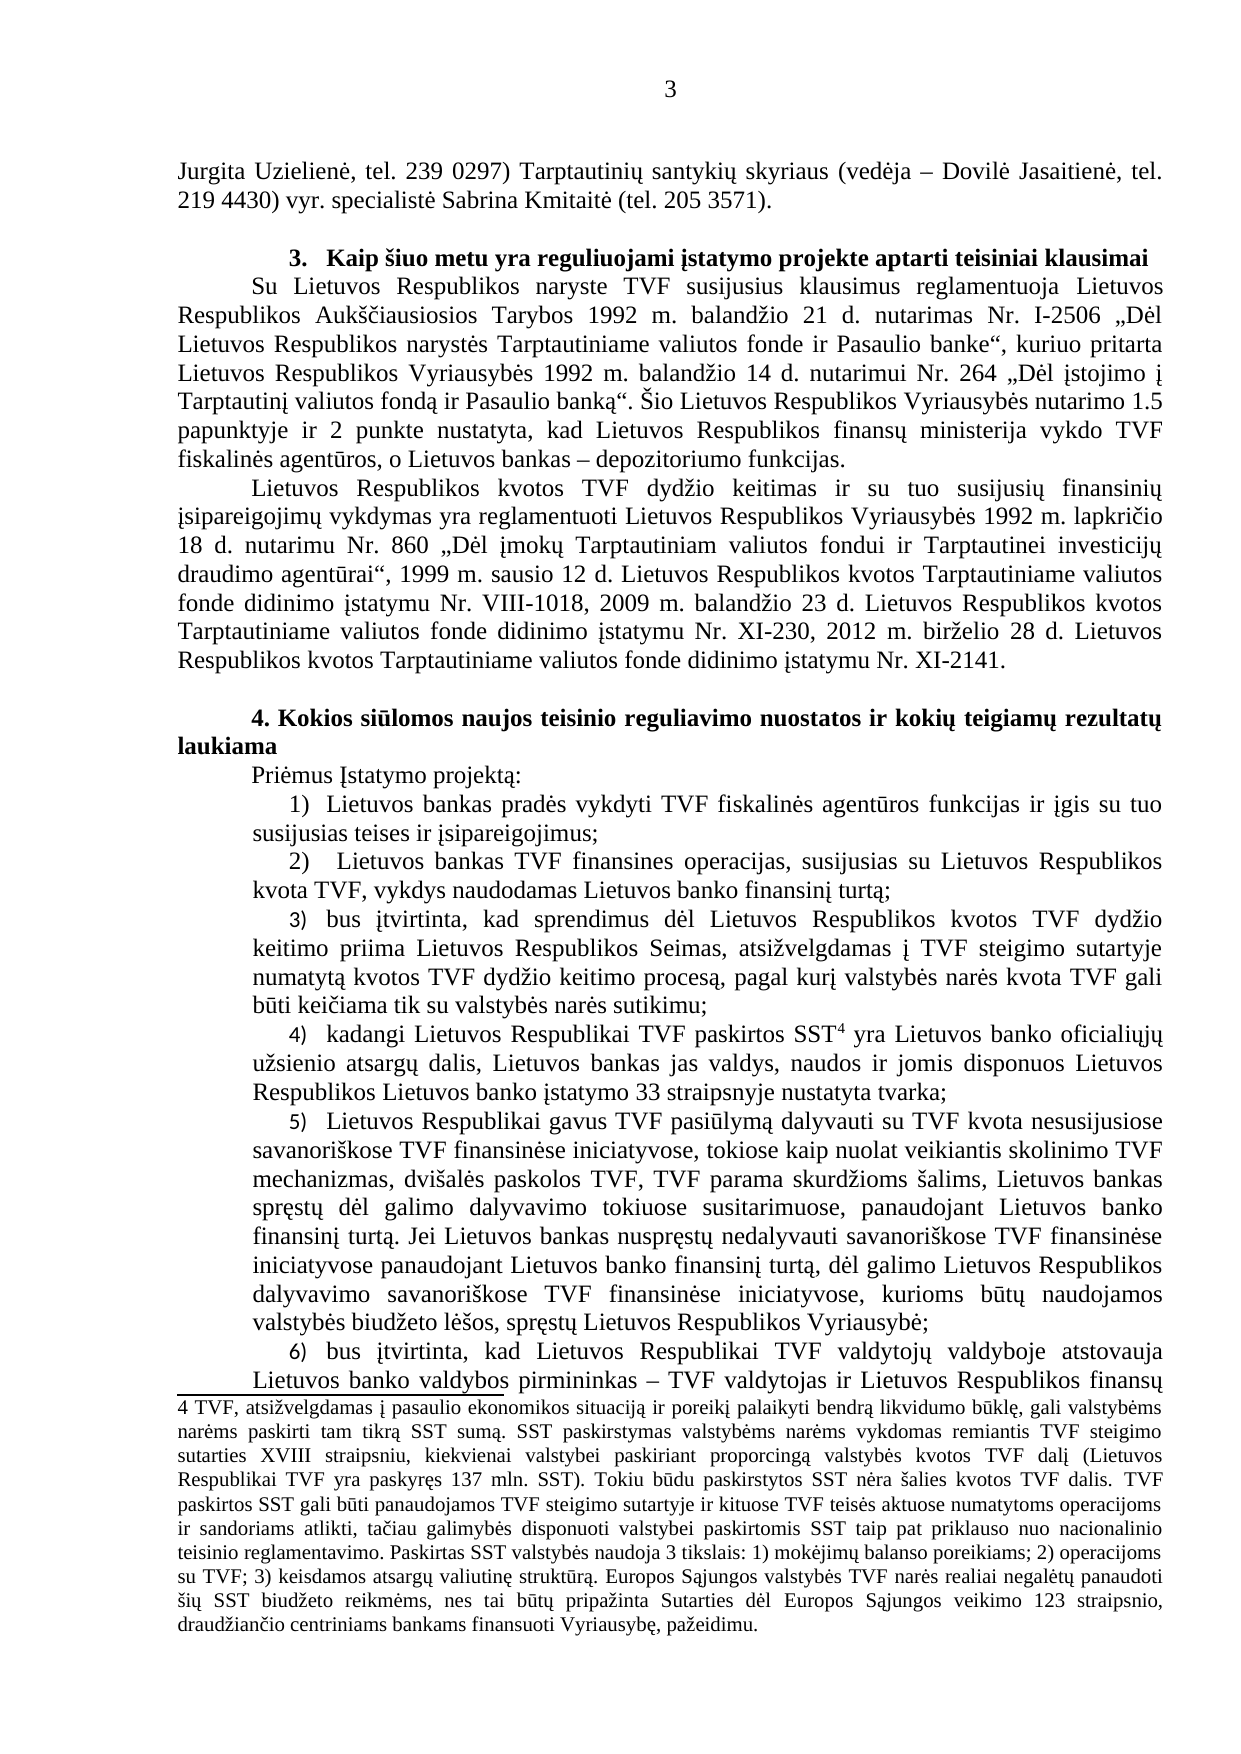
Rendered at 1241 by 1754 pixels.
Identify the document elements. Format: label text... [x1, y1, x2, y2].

list Lietuvos bankas pradės vykdyti TVF fiskalinės agentūros funkcijas ir įgis su tuo susijusias teises ir įsipareigojimus; [215, 789, 1163, 846]
text Jurgita Uzielienė, tel. 239 0297) Tarptautinių santykių skyriaus (vedėja – Dovilė Jasaitienė, tel. 219 4430) vyr. specialistė Sabrina Kmitaitė (tel. 205 3571). [177, 156, 1163, 214]
list kadangi Lietuvos Respublikai TVF paskirtos SST yra Lietuvos banko oficialiųjų užsienio atsargų dalis, Lietuvos bankas jas valdys, naudos ir jomis disponuos Lietuvos Respublikos Lietuvos banko įstatymo 33 straipsnyje nustatyta tvarka; [215, 1019, 1163, 1106]
text Su Lietuvos Respublikos naryste TVF susijusius klausimus reglamentuoja Lietuvos Respublikos Aukščiausiosios Tarybos 1992 m. balandžio 21 d. nutarimas Nr. I-2506 „Dėl Lietuvos Respublikos narystės Tarptautiniame valiutos fonde ir Pasaulio banke“, kuriuo pritarta Lietuvos Respublikos Vyriausybės 1992 m. balandžio 14 d. nutarimui Nr. 264 „Dėl įstojimo į Tarptautinį valiutos fondą ir Pasaulio banką“. Šio Lietuvos Respublikos Vyriausybės nutarimo 1.5 papunktyje ir 2 punkte nustatyta, kad Lietuvos Respublikos finansų ministerija vykdo TVF fiskalinės agentūros, o Lietuvos bankas – depozitoriumo funkcijas. [177, 271, 1163, 473]
list TVF, atsižvelgdamas į pasaulio ekonomikos situaciją ir poreikį palaikyti bendrą likvidumo būklę, gali valstybėms narėms paskirti tam tikrą SST sumą. SST paskirstymas valstybėms narėms vykdomas remiantis TVF steigimo sutarties XVIII straipsniu, kiekvienai valstybei paskiriant proporcingą valstybės kvotos TVF dalį (Lietuvos Respublikai TVF yra paskyręs 137 mln. SST). Tokiu būdu paskirstytos SST nėra šalies kvotos TVF dalis. TVF paskirtos SST gali būti panaudojamos TVF steigimo sutartyje ir kituose TVF teisės aktuose numatytoms operacijoms ir sandoriams atlikti, tačiau galimybės disponuoti valstybei paskirtomis SST taip pat priklauso nuo nacionalinio teisinio reglamentavimo. Paskirtas SST valstybės naudoja 3 tikslais: 1) mokėjimų balanso poreikiams; 2) operacijoms su TVF; 3) keisdamos atsargų valiutinę struktūrą. Europos Sąjungos valstybės TVF narės realiai negalėtų panaudoti šių SST biudžeto reikmėms, nes tai būtų pripažinta Sutarties dėl Europos Sąjungos veikimo 123 straipsnio, draudžiančio centriniams bankams finansuoti Vyriausybę, pažeidimu. [177, 1395, 1163, 1636]
text Lietuvos Respublikos kvotos TVF dydžio keitimas ir su tuo susijusių finansinių įsipareigojimų vykdymas yra reglamentuoti Lietuvos Respublikos Vyriausybės 1992 m. lapkričio 18 d. nutarimu Nr. 860 „Dėl įmokų Tarptautiniam valiutos fondui ir Tarptautinei investicijų draudimo agentūrai“, 1999 m. sausio 12 d. Lietuvos Respublikos kvotos Tarptautiniame valiutos fonde didinimo įstatymu Nr. VIII-1018, 2009 m. balandžio 23 d. Lietuvos Respublikos kvotos Tarptautiniame valiutos fonde didinimo įstatymu Nr. XI-230, 2012 m. birželio 28 d. Lietuvos Respublikos kvotos Tarptautiniame valiutos fonde didinimo įstatymu Nr. XI-2141. [177, 473, 1163, 674]
list Lietuvos bankas TVF finansines operacijas, susijusias su Lietuvos Respublikos kvota TVF, vykdys naudodamas Lietuvos banko finansinį turtą; [215, 846, 1163, 904]
list bus įtvirtinta, kad Lietuvos Respublikai TVF valdytojų valdyboje atstovauja Lietuvos banko valdybos pirmininkas – TVF valdytojas ir Lietuvos Respublikos finansų [215, 1336, 1163, 1394]
text 4. Kokios siūlomos naujos teisinio reguliavimo nuostatos ir kokių teigiamų rezultatų laukiama [177, 703, 1163, 760]
list bus įtvirtinta, kad sprendimus dėl Lietuvos Respublikos kvotos TVF dydžio keitimo priima Lietuvos Respublikos Seimas, atsižvelgdamas į TVF steigimo sutartyje numatytą kvotos TVF dydžio keitimo procesą, pagal kurį valstybės narės kvota TVF gali būti keičiama tik su valstybės narės sutikimu; [215, 904, 1163, 1019]
text Priėmus Įstatymo projektą: [177, 760, 1163, 789]
list Lietuvos Respublikai gavus TVF pasiūlymą dalyvauti su TVF kvota nesusijusiose savanoriškose TVF finansinėse iniciatyvose, tokiose kaip nuolat veikiantis skolinimo TVF mechanizmas, dvišalės paskolos TVF, TVF parama skurdžioms šalims, Lietuvos bankas spręstų dėl galimo dalyvavimo tokiuose susitarimuose, panaudojant Lietuvos banko finansinį turtą. Jei Lietuvos bankas nuspręstų nedalyvauti savanoriškose TVF finansinėse iniciatyvose panaudojant Lietuvos banko finansinį turtą, dėl galimo Lietuvos Respublikos dalyvavimo savanoriškose TVF finansinėse iniciatyvose, kurioms būtų naudojamos valstybės biudžeto lėšos, spręstų Lietuvos Respublikos Vyriausybė; [215, 1106, 1163, 1336]
list Kaip šiuo metu yra reguliuojami įstatymo projekte aptarti teisiniai klausimai [244, 243, 1163, 271]
